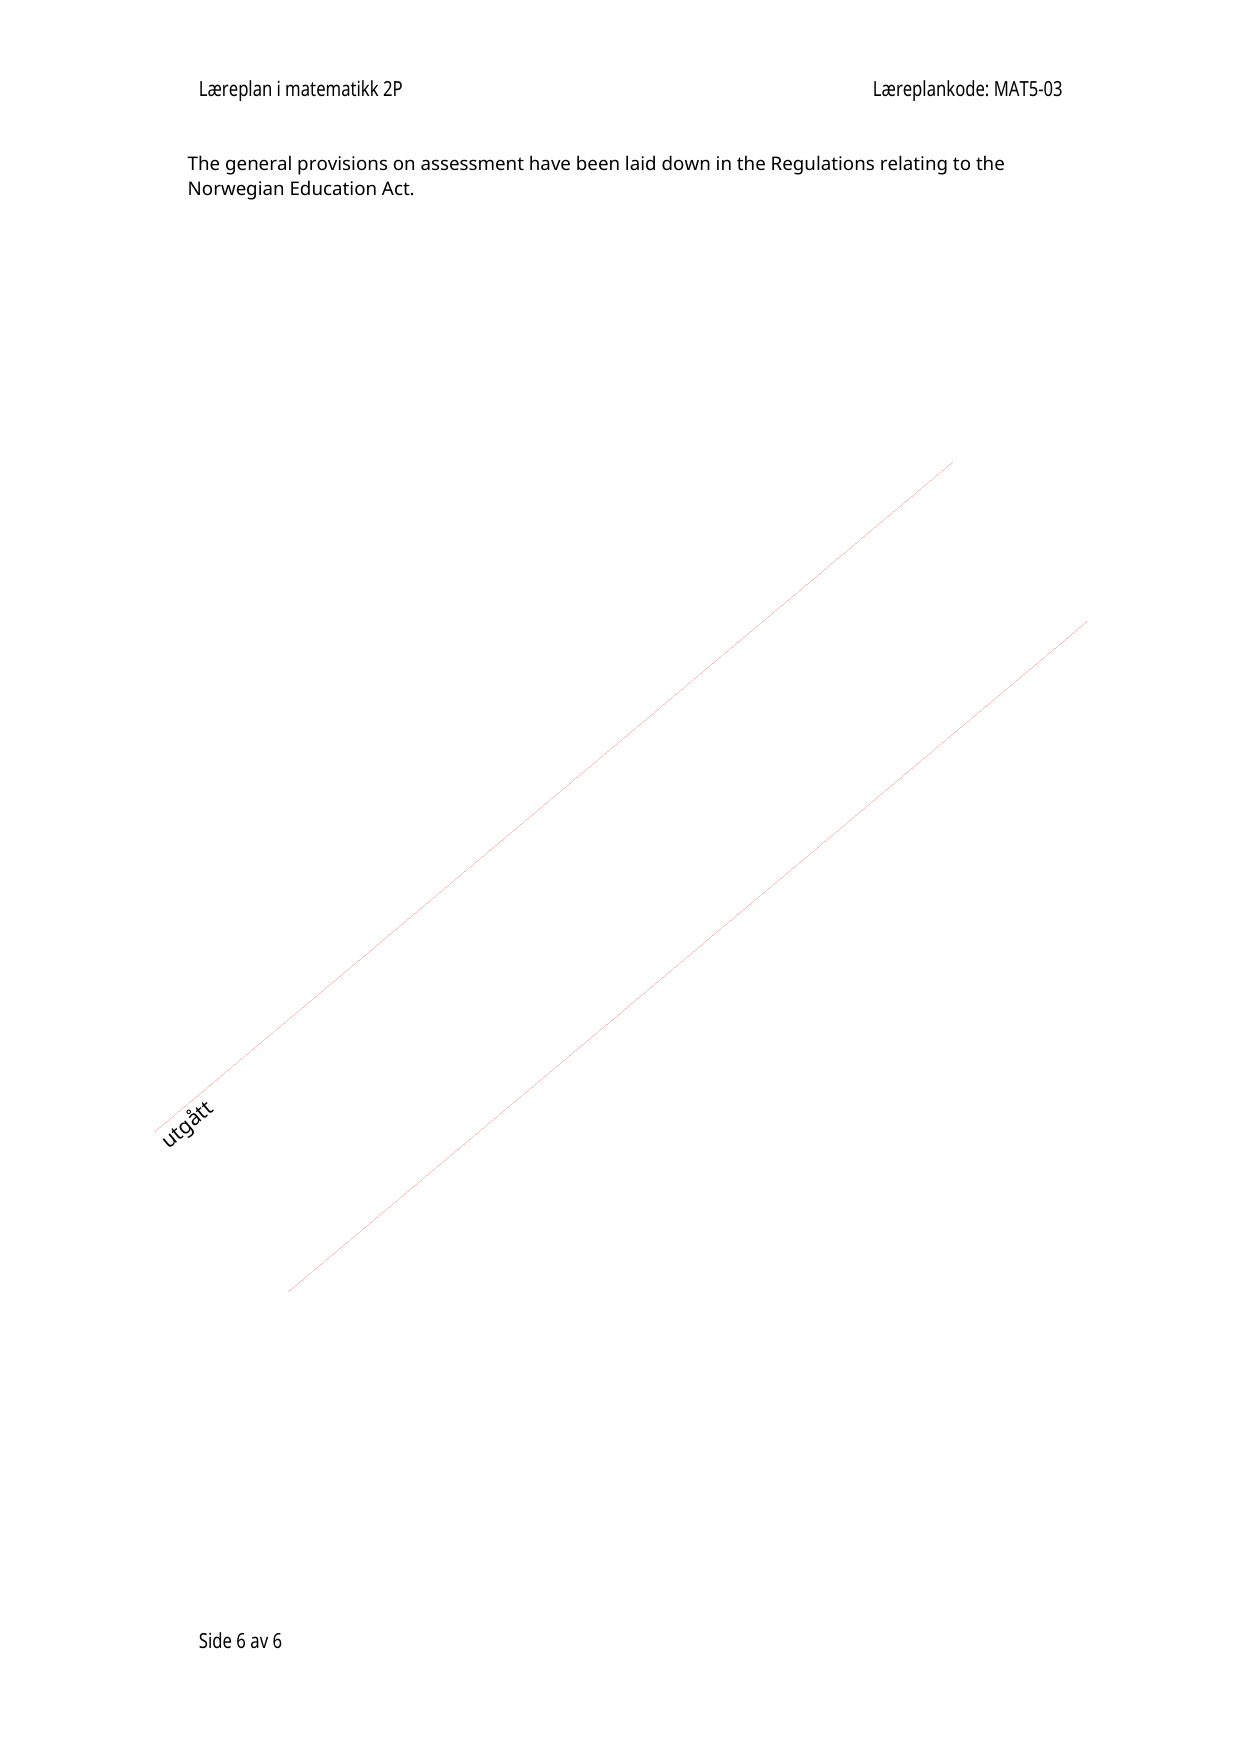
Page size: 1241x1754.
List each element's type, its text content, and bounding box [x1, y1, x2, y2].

text The general provisions on assessment have been laid down in the Regulations relating to the Norwegian Education Act. [415, 150, 1053, 201]
